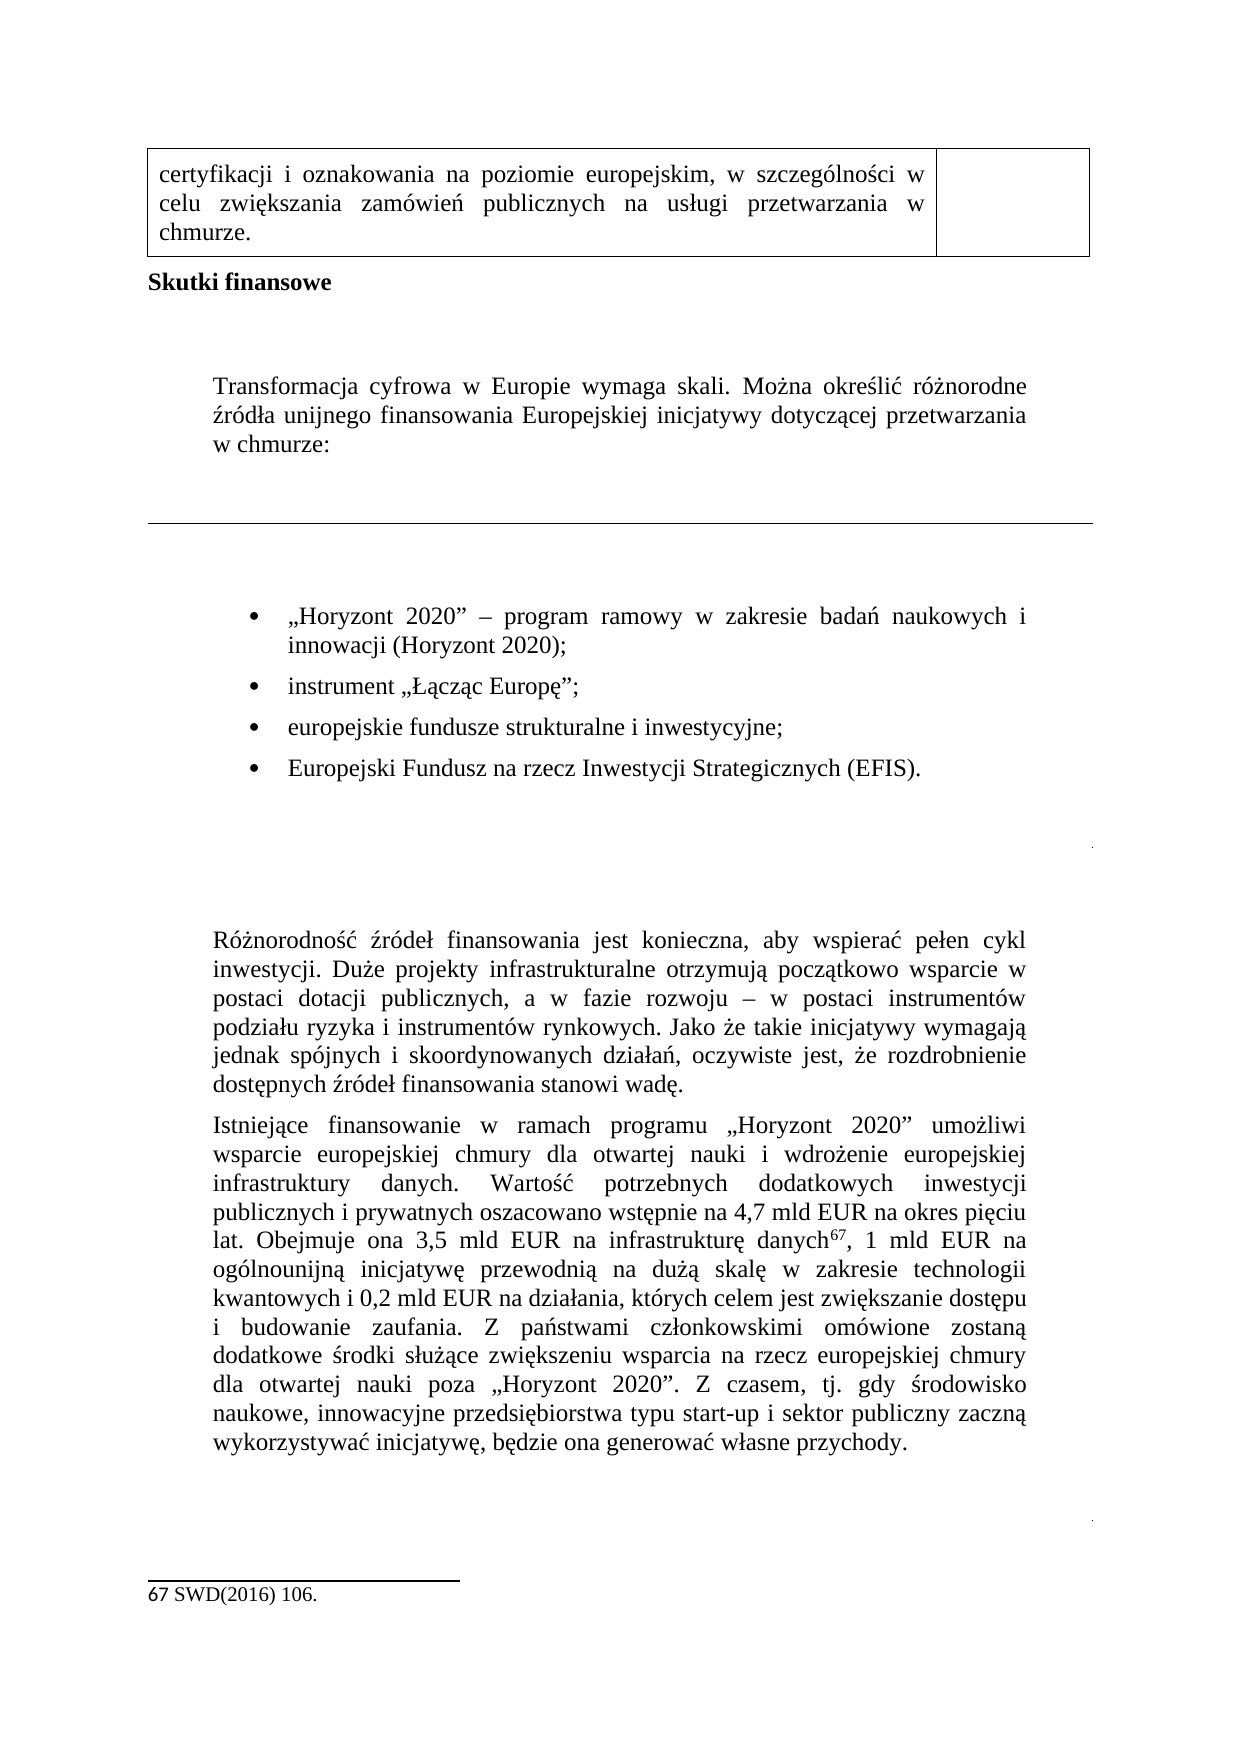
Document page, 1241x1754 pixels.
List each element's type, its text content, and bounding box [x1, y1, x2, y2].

text Istniejące finansowanie w ramach programu „Horyzont 2020” umożliwi wsparcie europejskiej chmury dla otwartej nauki i wdrożenie europejskiej infrastruktury danych. Wartość potrzebnych dodatkowych inwestycji publicznych i prywatnych oszacowano wstępnie na 4,7 mld EUR na okres pięciu lat. Obejmuje ona 3,5 mld EUR na infrastrukturę danych, 1 mld EUR na ogólnounijną inicjatywę przewodnią na dużą skalę w zakresie technologii kwantowych i 0,2 mld EUR na działania, których celem jest zwiększanie dostępu i budowanie zaufania. Z państwami członkowskimi omówione zostaną dodatkowe środki służące zwiększeniu wsparcia na rzecz europejskiej chmury dla otwartej nauki poza „Horyzont 2020”. Z czasem, tj. gdy środowisko naukowe, innowacyjne przedsiębiorstwa typu start-up i sektor publiczny zaczną wykorzystywać inicjatywę, będzie ona generować własne przychody. [149, 1045, 1092, 1520]
table_cell certyfikacji i oznakowania na poziomie europejskim, w szczególności w celu zwiększania zamówień publicznych na usługi przetwarzania w chmurze. [148, 149, 936, 256]
list „Horyzont 2020” – program ramowy w zakresie badań naukowych i innowacji (Horyzont 2020); [186, 537, 1092, 606]
list europejskie fundusze strukturalne i inwestycyjne; [186, 647, 1092, 688]
list instrument „Łącząc Europę”; [186, 606, 1092, 647]
table_cell [937, 149, 1089, 256]
text Transformacja cyfrowa w Europie wymaga skali. Można określić różnorodne źródła unijnego finansowania Europejskiej inicjatywy dotyczącej przetwarzania w chmurze: [149, 308, 1092, 522]
text SWD(2016) 106. [148, 1581, 1093, 1606]
text Różnorodność źródeł finansowania jest konieczna, aby wspierać pełen cykl inwestycji. Duże projekty infrastrukturalne otrzymują początkowo wsparcie w postaci dotacji publicznych, a w fazie rozwoju – w postaci instrumentów podziału ryzyka i instrumentów rynkowych. Jako że takie inicjatywy wymagają jednak spójnych i skoordynowanych działań, oczywiste jest, że rozdrobnienie dostępnych źródeł finansowania stanowi wadę. [149, 861, 1092, 1045]
list Europejski Fundusz na rzecz Inwestycji Strategicznych (EFIS). [186, 688, 1092, 847]
text Skutki finansowe [148, 267, 1093, 296]
